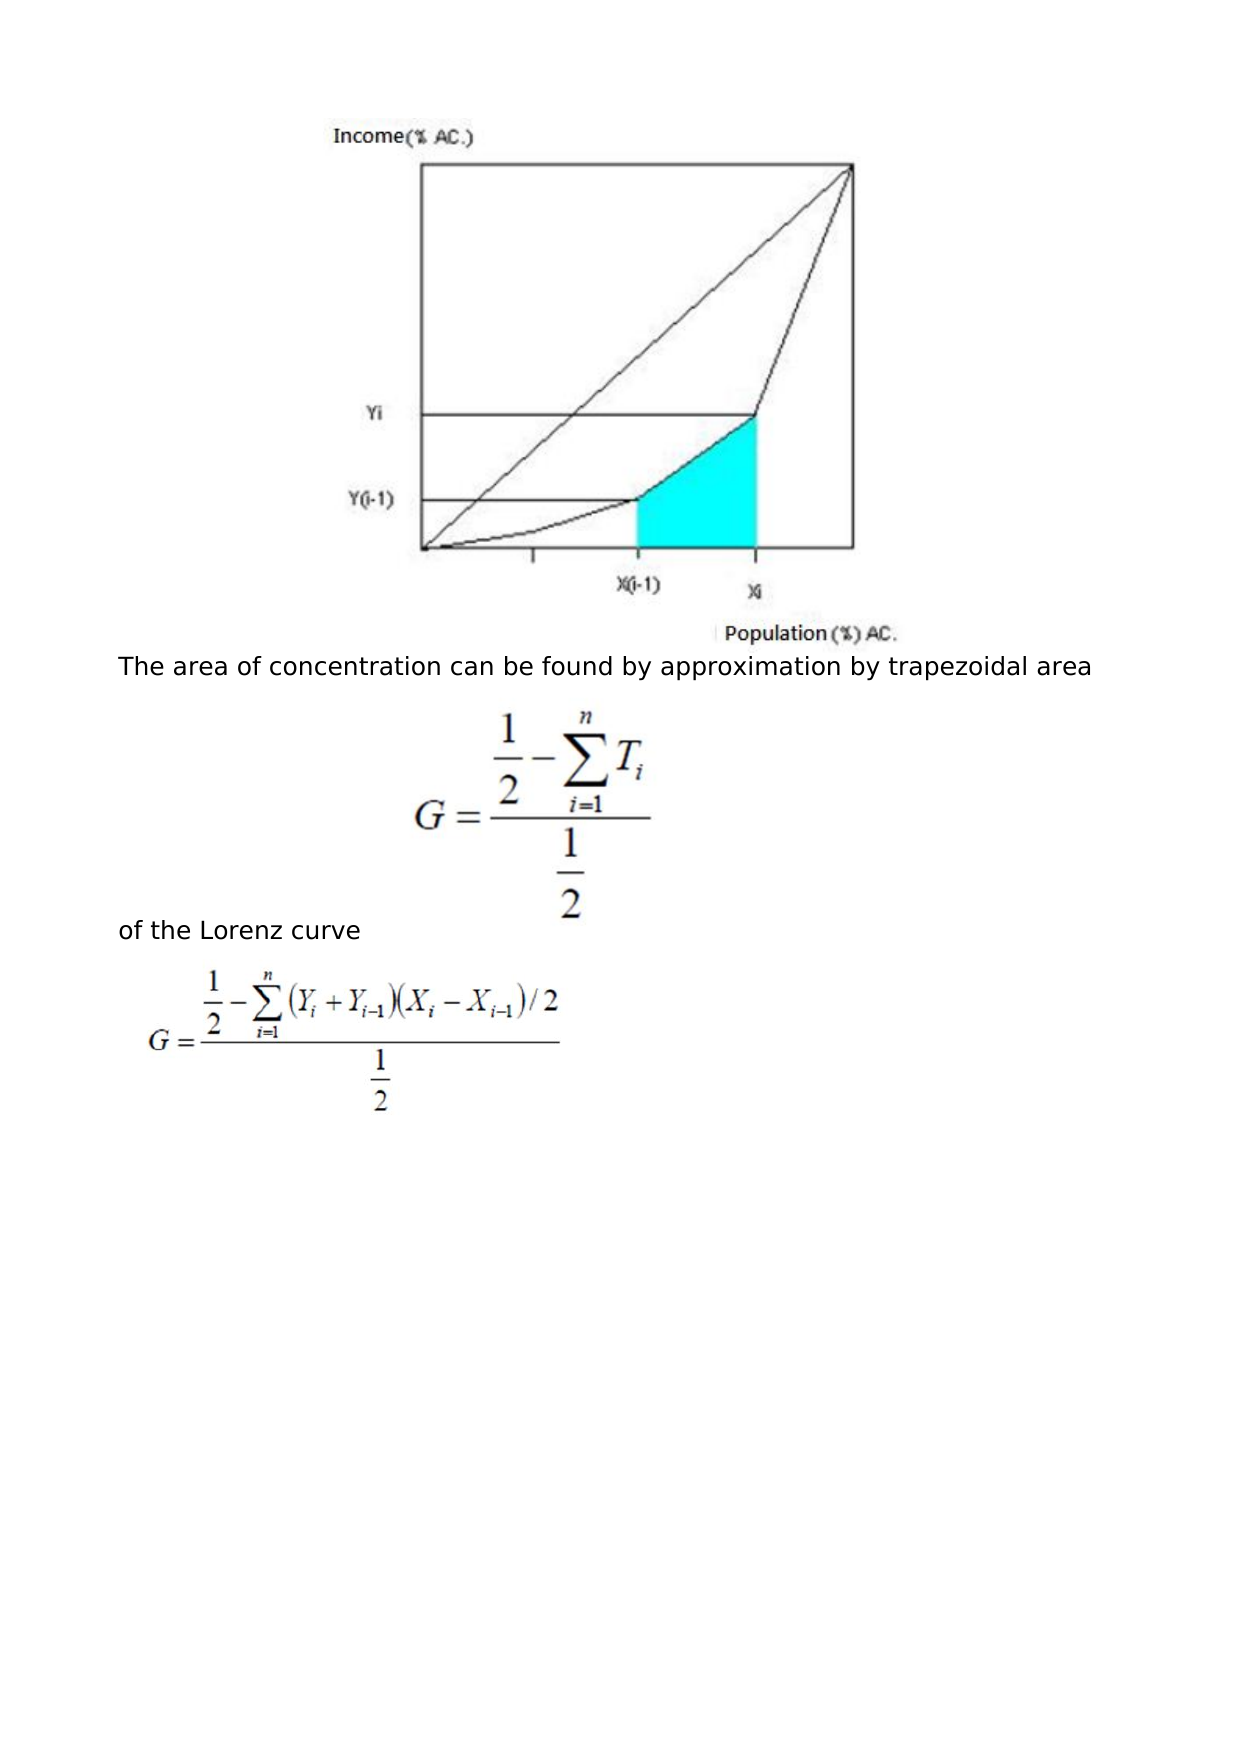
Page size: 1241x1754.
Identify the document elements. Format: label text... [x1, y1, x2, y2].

picture [323, 118, 917, 653]
picture [118, 945, 587, 1131]
picture [377, 681, 690, 940]
text The area of concentration can be found by approximation by trapezoidal area of the Lorenz curve [118, 118, 1122, 1131]
